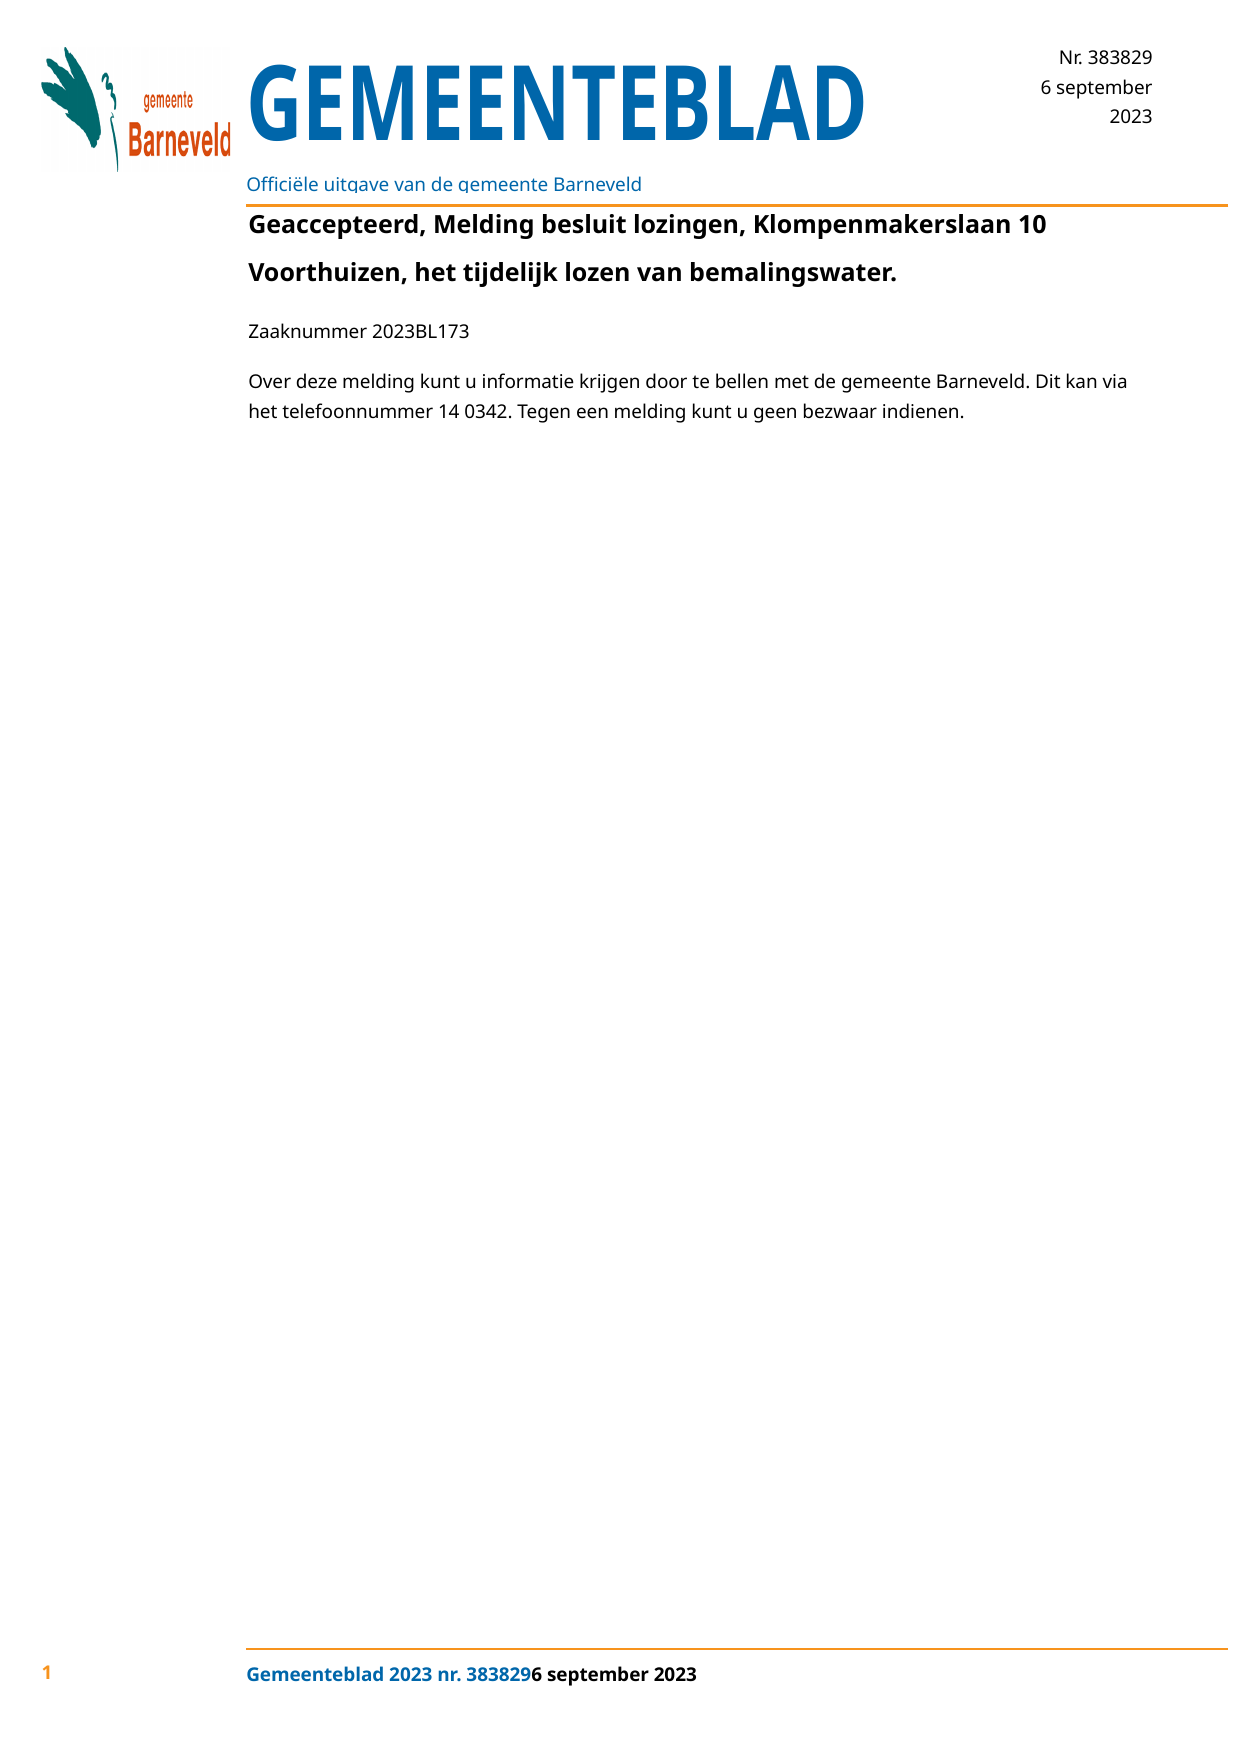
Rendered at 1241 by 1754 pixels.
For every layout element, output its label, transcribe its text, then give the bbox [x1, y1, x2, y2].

text Over deze melding kunt u informatie krijgen door te bellen met de gemeente Barneveld. Dit kan via het telefoonnummer 14 0342. Tegen een melding kunt u geen bezwaar indienen. [248, 368, 1152, 424]
text Geaccepteerd, Melding besluit lozingen, Klompenmakerslaan 10 Voorthuizen, het tijdelijk lozen van bemalingswater. [248, 207, 1152, 288]
picture [41, 47, 231, 172]
text Zaaknummer 2023BL173 [248, 318, 1152, 344]
